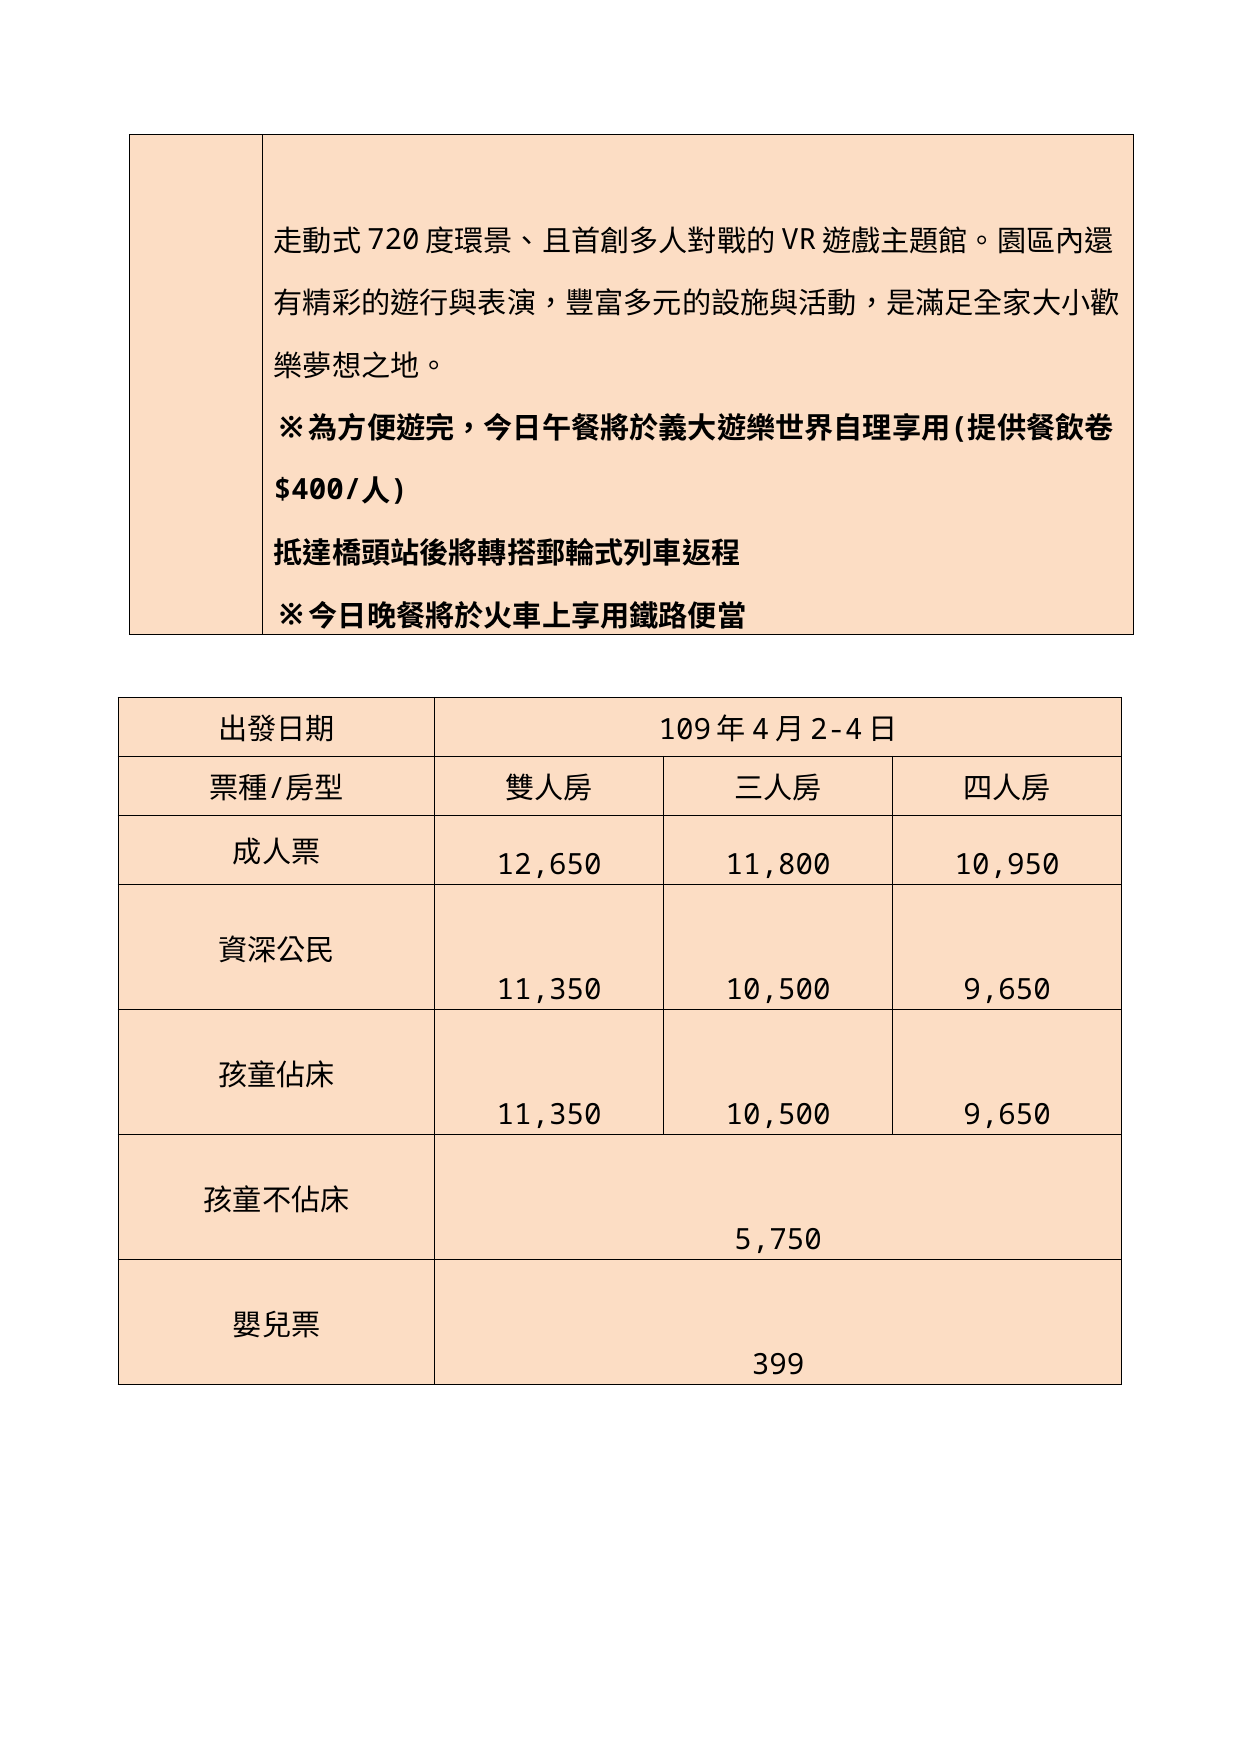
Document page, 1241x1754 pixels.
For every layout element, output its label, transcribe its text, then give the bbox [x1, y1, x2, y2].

table_cell 11,350 [435, 1010, 663, 1134]
table_cell 雙人房 [435, 757, 663, 815]
table_cell 9,650 [893, 1010, 1121, 1134]
table_cell 10,500 [664, 885, 892, 1009]
table_cell 5,750 [435, 1135, 1121, 1259]
table_cell 四人房 [893, 757, 1121, 815]
table_cell 票種/房型 [119, 757, 434, 815]
table_cell 走動式720度環景、且首創多人對戰的VR遊戲主題館。園區內還有精彩的遊行與表演，豐富多元的設施與活動，是滿足全家大小歡樂夢想之地。 ※為方便遊完，今日午餐將於義大遊樂世界自理享用(提供餐飲卷$400/人) 抵達橋頭站後將轉搭郵輪式列車返程 ※今日晚餐將於火車上享用鐵路便當 [263, 135, 1133, 634]
table_header 出發日期 [119, 698, 434, 756]
table_cell 成人票 [119, 816, 434, 884]
table_cell 9,650 [893, 885, 1121, 1009]
table_cell 資深公民 [119, 885, 434, 1009]
table_cell 孩童不佔床 [119, 1135, 434, 1259]
table_cell 嬰兒票 [119, 1260, 434, 1384]
table_cell 孩童佔床 [119, 1010, 434, 1134]
table_cell 三人房 [664, 757, 892, 815]
table_cell 11,350 [435, 885, 663, 1009]
table_cell 10,500 [664, 1010, 892, 1134]
table_cell 11,800 [664, 816, 892, 884]
table_cell 399 [435, 1260, 1121, 1384]
table_cell [130, 135, 262, 634]
table_cell 12,650 [435, 816, 663, 884]
table_cell 10,950 [893, 816, 1121, 884]
table_header 109年4月2-4日 [435, 698, 1121, 756]
